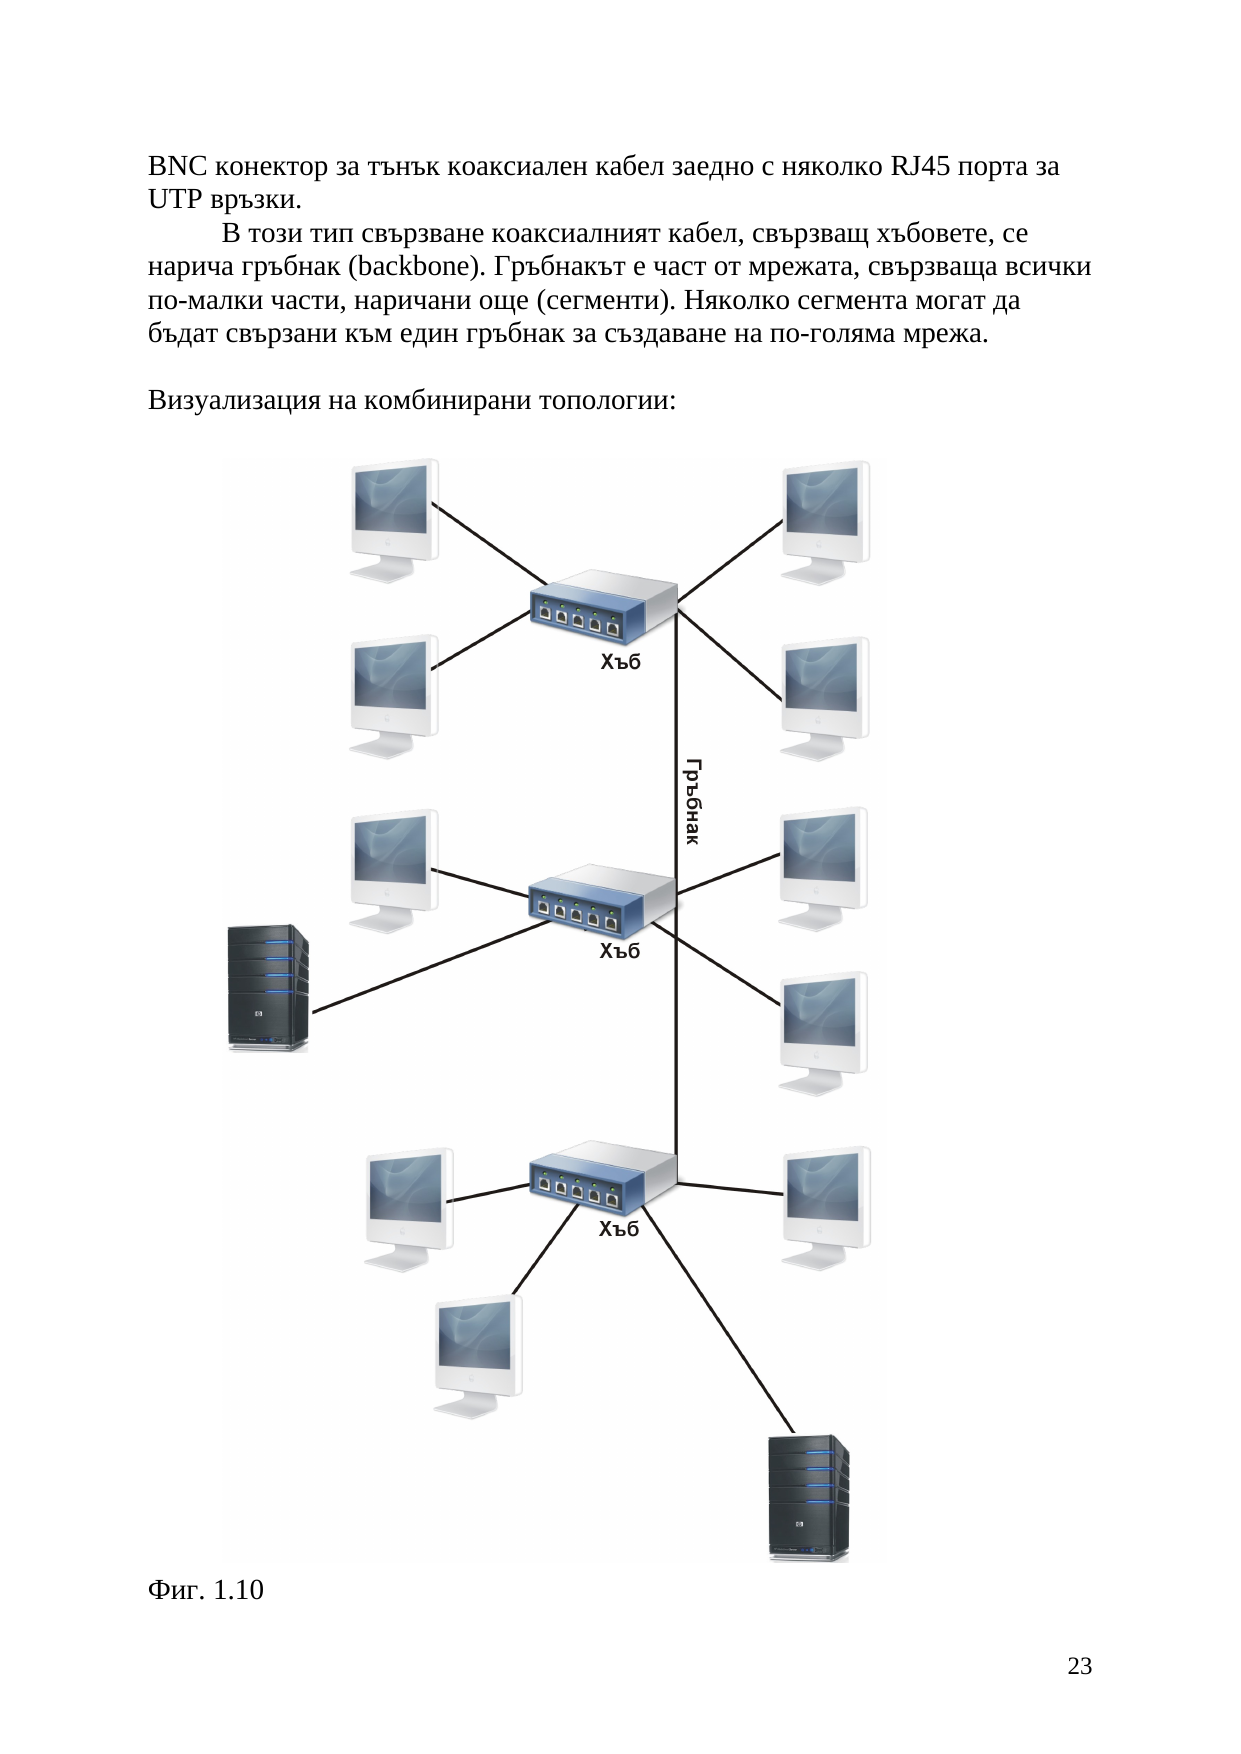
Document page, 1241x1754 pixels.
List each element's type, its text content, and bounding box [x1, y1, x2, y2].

text Визуализация на комбинирани топологии: [148, 382, 1092, 416]
picture [222, 458, 887, 1563]
text Фиг. 1.10 [148, 1572, 1092, 1606]
text В този тип свързване коаксиалният кабел, свързващ хъбовете, се нарича гръбнак (backbone). Гръбнакът е част от мрежата, свързваща всички по-малки части, наричани още (сегменти). Няколко сегмента могат да бъдат свързани към един гръбнак за създаване на по-голяма мрежа. [148, 215, 1092, 349]
text BNC конектор за тънък коаксиа­лен кабел заедно с няколко RJ45 порта за UTP връзки. [148, 148, 1092, 215]
